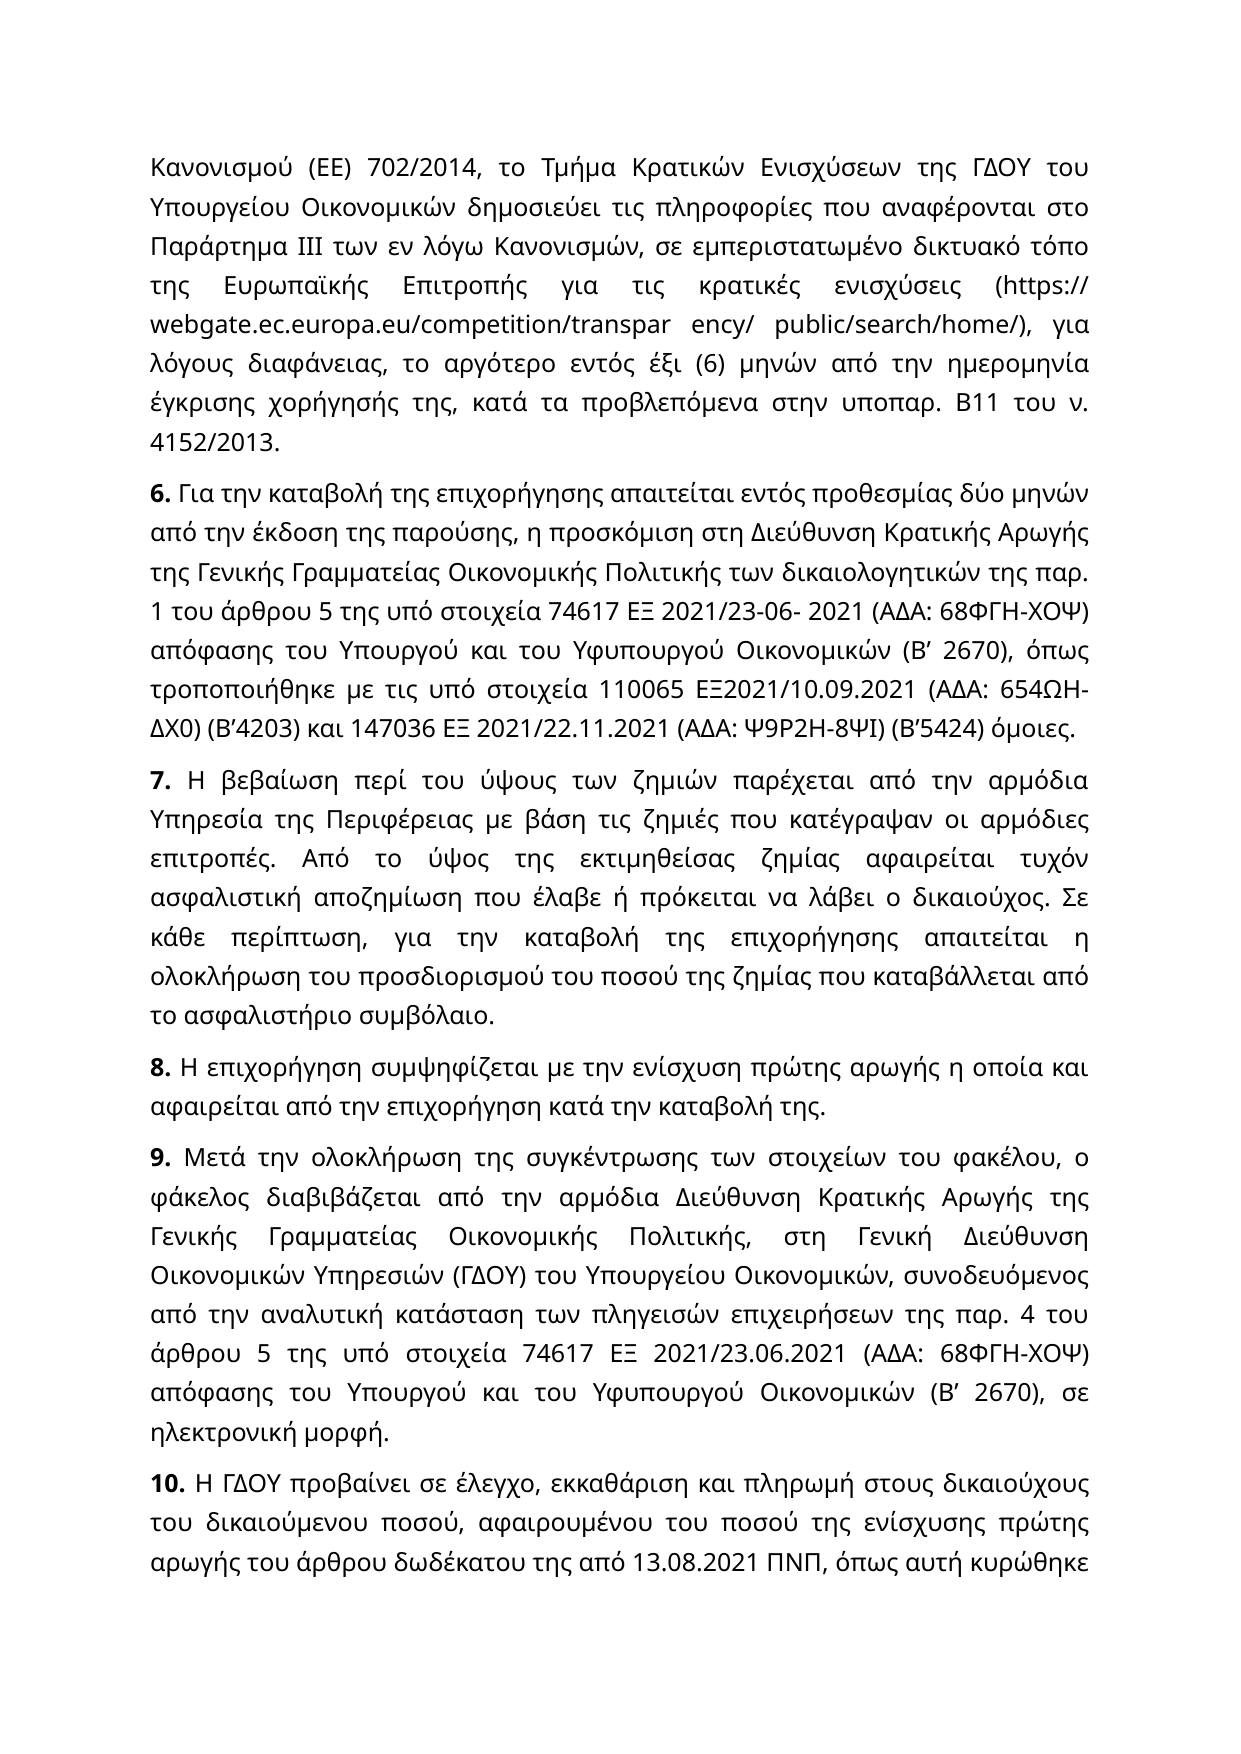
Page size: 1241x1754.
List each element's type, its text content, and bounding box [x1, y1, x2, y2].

text 7. Η βεβαίωση περί του ύψους των ζημιών παρέχεται από την αρμόδια Υπηρεσία της Περιφέρειας με βάση τις ζημιές που κατέγραψαν οι αρμόδιες επιτροπές. Από το ύψος της εκτιμηθείσας ζημίας αφαιρείται τυχόν ασφαλιστική αποζημίωση που έλαβε ή πρόκειται να λάβει ο δικαιούχος. Σε κάθε περίπτωση, για την καταβολή της επιχορήγησης απαιτείται η ολοκλήρωση του προσδιορισμού του ποσού της ζημίας που καταβάλλεται από το ασφαλιστήριο συμβόλαιο. [150, 762, 1090, 1032]
text Κανονισμού (ΕΕ) 702/2014, το Τμήμα Κρατικών Ενισχύσεων της ΓΔΟΥ του Υπουργείου Οικονομικών δημοσιεύει τις πληροφορίες που αναφέρονται στο Παράρτημα III των εν λόγω Κανονισμών, σε εμπεριστατωμένο δικτυακό τόπο της Ευρωπαϊκής Επιτροπής για τις κρατικές ενισχύσεις (https:// webgate.ec.europa.eu/competition/transpar ency/ public/search/home/), για λόγους διαφάνειας, το αργότερο εντός έξι (6) μηνών από την ημερομηνία έγκρισης χορήγησής της, κατά τα προβλεπόμενα στην υποπαρ. Β11 του ν. 4152/2013. [150, 150, 1090, 458]
text 9. Μετά την ολοκλήρωση της συγκέντρωσης των στοιχείων του φακέλου, ο φάκελος διαβιβάζεται από την αρμόδια Διεύθυνση Κρατικής Αρωγής της Γενικής Γραμματείας Οικονομικής Πολιτικής, στη Γενική Διεύθυνση Οικονομικών Υπηρεσιών (ΓΔΟΥ) του Υπουργείου Οικονομικών, συνοδευόμενος από την αναλυτική κατάσταση των πληγεισών επιχειρήσεων της παρ. 4 του άρθρου 5 της υπό στοιχεία 74617 ΕΞ 2021/23.06.2021 (ΑΔΑ: 68ΦΓΗ-ΧΟΨ) απόφασης του Υπουργού και του Υφυπουργού Οικονομικών (Β’ 2670), σε ηλεκτρονική μορφή. [150, 1140, 1090, 1448]
text 10. Η ΓΔΟΥ προβαίνει σε έλεγχο, εκκαθάριση και πληρωμή στους δικαιούχους του δικαιούμενου ποσού, αφαιρουμένου του ποσού της ενίσχυσης πρώτης αρωγής του άρθρου δωδέκατου της από 13.08.2021 ΠΝΠ, όπως αυτή κυρώθηκε [150, 1466, 1090, 1578]
text 6. Για την καταβολή της επιχορήγησης απαιτείται εντός προθεσμίας δύο μηνών από την έκδοση της παρούσης, η προσκόμιση στη Διεύθυνση Κρατικής Αρωγής της Γενικής Γραμματείας Οικονομικής Πολιτικής των δικαιολογητικών της παρ. 1 του άρθρου 5 της υπό στοιχεία 74617 ΕΞ 2021/23-06- 2021 (ΑΔΑ: 68ΦΓΗ-ΧΟΨ) απόφασης του Υπουργού και του Υφυπουργού Οικονομικών (Β’ 2670), όπως τροποποιήθηκε με τις υπό στοιχεία 110065 ΕΞ2021/10.09.2021 (ΑΔΑ: 654ΩΗ-ΔΧ0) (Β’4203) και 147036 ΕΞ 2021/22.11.2021 (ΑΔΑ: Ψ9Ρ2Η-8ΨΙ) (Β’5424) όμοιες. [150, 476, 1090, 745]
text 8. Η επιχορήγηση συμψηφίζεται με την ενίσχυση πρώτης αρωγής η οποία και αφαιρείται από την επιχορήγηση κατά την καταβολή της. [150, 1049, 1090, 1122]
